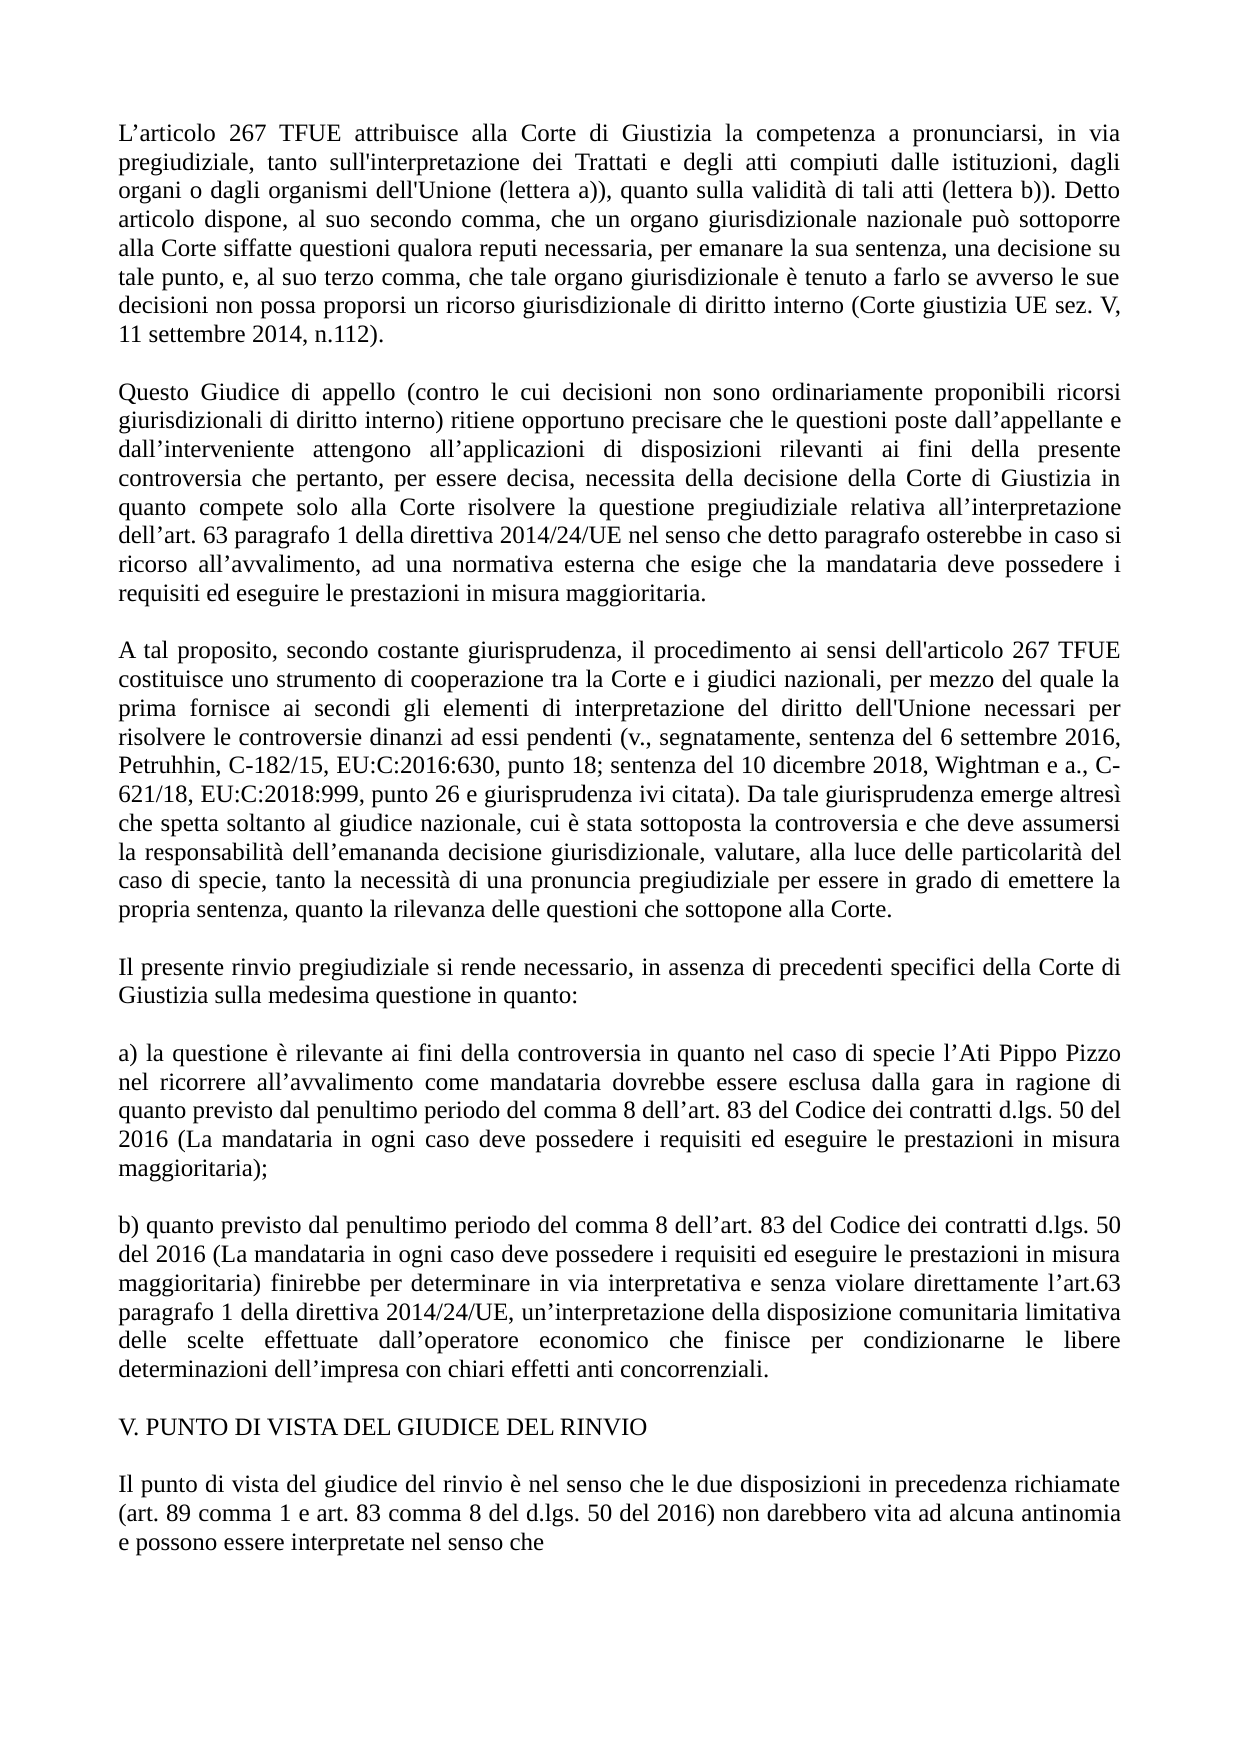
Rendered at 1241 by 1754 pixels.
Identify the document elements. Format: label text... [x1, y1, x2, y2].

text a) la questione è rilevante ai fini della controversia in quanto nel caso di specie l’Ati Pippo Pizzo nel ricorrere all’avvalimento come mandataria dovrebbe essere esclusa dalla gara in ragione di quanto previsto dal penultimo periodo del comma 8 dell’art. 83 del Codice dei contratti d.lgs. 50 del 2016 (La mandataria in ogni caso deve possedere i requisiti ed eseguire le prestazioni in misura maggioritaria); [118, 1038, 1122, 1182]
text Il presente rinvio pregiudiziale si rende necessario, in assenza di precedenti specifici della Corte di Giustizia sulla medesima questione in quanto: [118, 952, 1122, 1009]
text L’articolo 267 TFUE attribuisce alla Corte di Giustizia la competenza a pronunciarsi, in via pregiudiziale, tanto sull'interpretazione dei Trattati e degli atti compiuti dalle istituzioni, dagli organi o dagli organismi dell'Unione (lettera a)), quanto sulla validità di tali atti (lettera b)). Detto articolo dispone, al suo secondo comma, che un organo giurisdizionale nazionale può sottoporre alla Corte siffatte questioni qualora reputi necessaria, per emanare la sua sentenza, una decisione su tale punto, e, al suo terzo comma, che tale organo giurisdizionale è tenuto a farlo se avverso le sue decisioni non possa proporsi un ricorso giurisdizionale di diritto interno (Corte giustizia UE sez. V, 11 settembre 2014, n.112). [118, 118, 1122, 348]
text V. PUNTO DI VISTA DEL GIUDICE DEL RINVIO [118, 1412, 1122, 1441]
text b) quanto previsto dal penultimo periodo del comma 8 dell’art. 83 del Codice dei contratti d.lgs. 50 del 2016 (La mandataria in ogni caso deve possedere i requisiti ed eseguire le prestazioni in misura maggioritaria) finirebbe per determinare in via interpretativa e senza violare direttamente l’art.63 paragrafo 1 della direttiva 2014/24/UE, un’interpretazione della disposizione comunitaria limitativa delle scelte effettuate dall’operatore economico che finisce per condizionarne le libere determinazioni dell’impresa con chiari effetti anti concorrenziali. [118, 1211, 1122, 1383]
text Il punto di vista del giudice del rinvio è nel senso che le due disposizioni in precedenza richiamate (art. 89 comma 1 e art. 83 comma 8 del d.lgs. 50 del 2016) non darebbero vita ad alcuna antinomia e possono essere interpretate nel senso che [118, 1469, 1122, 1556]
text A tal proposito, secondo costante giurisprudenza, il procedimento ai sensi dell'articolo 267 TFUE costituisce uno strumento di cooperazione tra la Corte e i giudici nazionali, per mezzo del quale la prima fornisce ai secondi gli elementi di interpretazione del diritto dell'Unione necessari per risolvere le controversie dinanzi ad essi pendenti (v., segnatamente, sentenza del 6 settembre 2016, Petruhhin, C-182/15, EU:C:2016:630, punto 18; sentenza del 10 dicembre 2018, Wightman e a., C-621/18, EU:C:2018:999, punto 26 e giurisprudenza ivi citata). Da tale giurisprudenza emerge altresì che spetta soltanto al giudice nazionale, cui è stata sottoposta la controversia e che deve assumersi la responsabilità dell’emananda decisione giurisdizionale, valutare, alla luce delle particolarità del caso di specie, tanto la necessità di una pronuncia pregiudiziale per essere in grado di emettere la propria sentenza, quanto la rilevanza delle questioni che sottopone alla Corte. [118, 636, 1122, 923]
text Questo Giudice di appello (contro le cui decisioni non sono ordinariamente proponibili ricorsi giurisdizionali di diritto interno) ritiene opportuno precisare che le questioni poste dall’appellante e dall’interveniente attengono all’applicazioni di disposizioni rilevanti ai fini della presente controversia che pertanto, per essere decisa, necessita della decisione della Corte di Giustizia in quanto compete solo alla Corte risolvere la questione pregiudiziale relativa all’interpretazione dell’art. 63 paragrafo 1 della direttiva 2014/24/UE nel senso che detto paragrafo osterebbe in caso si ricorso all’avvalimento, ad una normativa esterna che esige che la mandataria deve possedere i requisiti ed eseguire le prestazioni in misura maggioritaria. [118, 377, 1122, 607]
